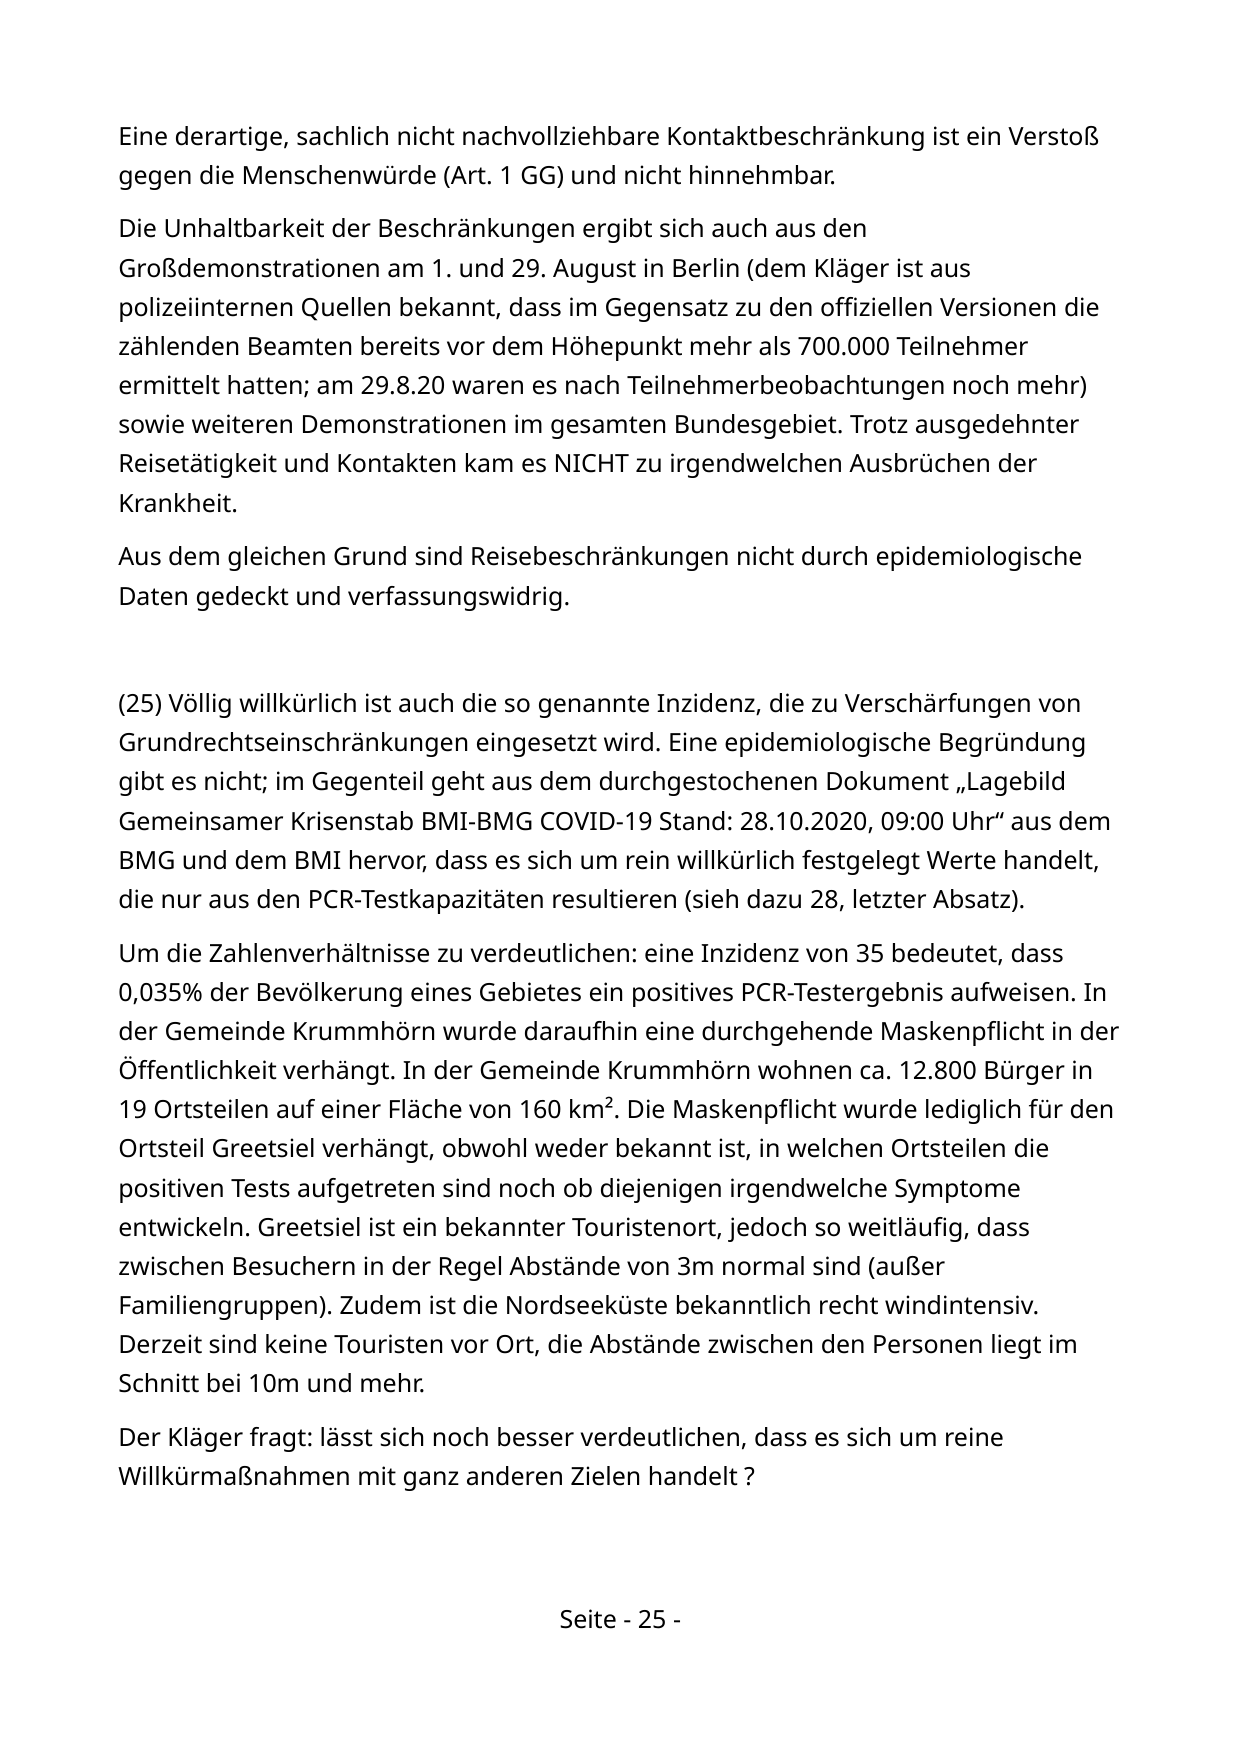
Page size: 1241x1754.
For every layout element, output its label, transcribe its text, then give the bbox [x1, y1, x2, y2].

text Aus dem gleichen Grund sind Reisebeschränkungen nicht durch epidemiologische Daten gedeckt und verfassungswidrig. [118, 539, 1122, 612]
text Um die Zahlenverhältnisse zu verdeutlichen: eine Inzidenz von 35 bedeutet, dass 0,035% der Bevölkerung eines Gebietes ein positives PCR-Testergebnis aufweisen. In der Gemeinde Krummhörn wurde daraufhin eine durchgehende Maskenpflicht in der Öffentlichkeit verhängt. In der Gemeinde Krummhörn wohnen ca. 12.800 Bürger in 19 Ortsteilen auf einer Fläche von 160 km². Die Maskenpflicht wurde lediglich für den Ortsteil Greetsiel verhängt, obwohl weder bekannt ist, in welchen Ortsteilen die positiven Tests aufgetreten sind noch ob diejenigen irgendwelche Symptome entwickeln. Greetsiel ist ein bekannter Touristenort, jedoch so weitläufig, dass zwischen Besuchern in der Regel Abstände von 3m normal sind (außer Familiengruppen). Zudem ist die Nordseeküste bekanntlich recht windintensiv. Derzeit sind keine Touristen vor Ort, die Abstände zwischen den Personen liegt im Schnitt bei 10m und mehr. [118, 935, 1122, 1400]
text (25) Völlig willkürlich ist auch die so genannte Inzidenz, die zu Verschärfungen von Grundrechtseinschränkungen eingesetzt wird. Eine epidemiologische Begründung gibt es nicht; im Gegenteil geht aus dem durchgestochenen Dokument „Lagebild Gemeinsamer Krisenstab BMI-BMG COVID-19 Stand: 28.10.2020, 09:00 Uhr“ aus dem BMG und dem BMI hervor, dass es sich um rein willkürlich festgelegt Werte handelt, die nur aus den PCR-Testkapazitäten resultieren (sieh dazu 28, letzter Absatz). [118, 686, 1122, 916]
text Der Kläger fragt: lässt sich noch besser verdeutlichen, dass es sich um reine Willkürmaßnahmen mit ganz anderen Zielen handelt ? [118, 1420, 1122, 1493]
text Die Unhaltbarkeit der Beschränkungen ergibt sich auch aus den Großdemonstrationen am 1. und 29. August in Berlin (dem Kläger ist aus polizeiinternen Quellen bekannt, dass im Gegensatz zu den offiziellen Versionen die zählenden Beamten bereits vor dem Höhepunkt mehr als 700.000 Teilnehmer ermittelt hatten; am 29.8.20 waren es nach Teilnehmerbeobachtungen noch mehr) sowie weiteren Demonstrationen im gesamten Bundesgebiet. Trotz ausgedehnter Reisetätigkeit und Kontakten kam es NICHT zu irgendwelchen Ausbrüchen der Krankheit. [118, 211, 1122, 519]
text Eine derartige, sachlich nicht nachvollziehbare Kontaktbeschränkung ist ein Verstoß gegen die Menschenwürde (Art. 1 GG) und nicht hinnehmbar. [118, 118, 1122, 191]
